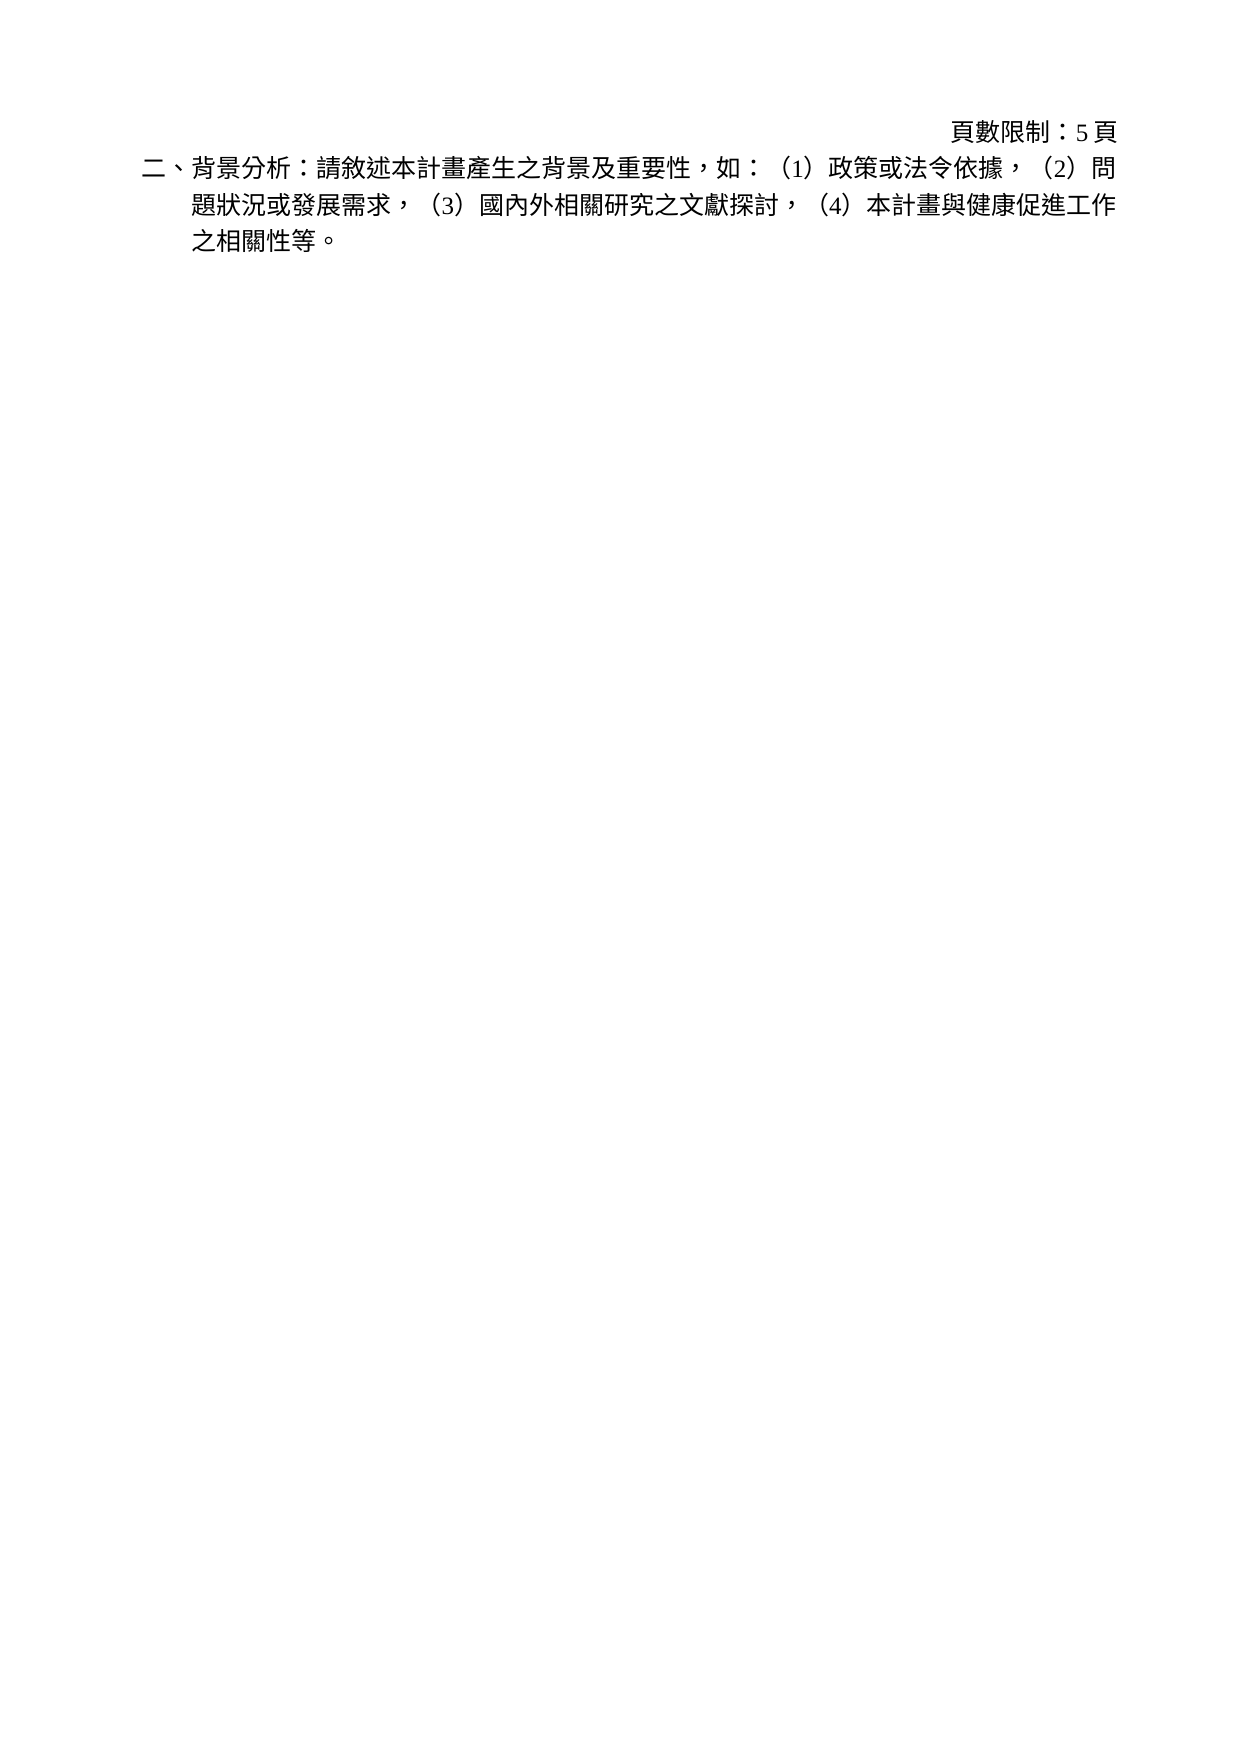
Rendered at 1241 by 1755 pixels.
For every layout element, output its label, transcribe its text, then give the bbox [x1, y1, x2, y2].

text 頁數限制：5頁 [159, 113, 1118, 149]
text 二、背景分析：請敘述本計畫產生之背景及重要性，如：（1）政策或法令依據，（2）問題狀況或發展需求，（3）國內外相關研究之文獻探討，（4）本計畫與健康促進工作之相關性等。 [141, 149, 1118, 258]
